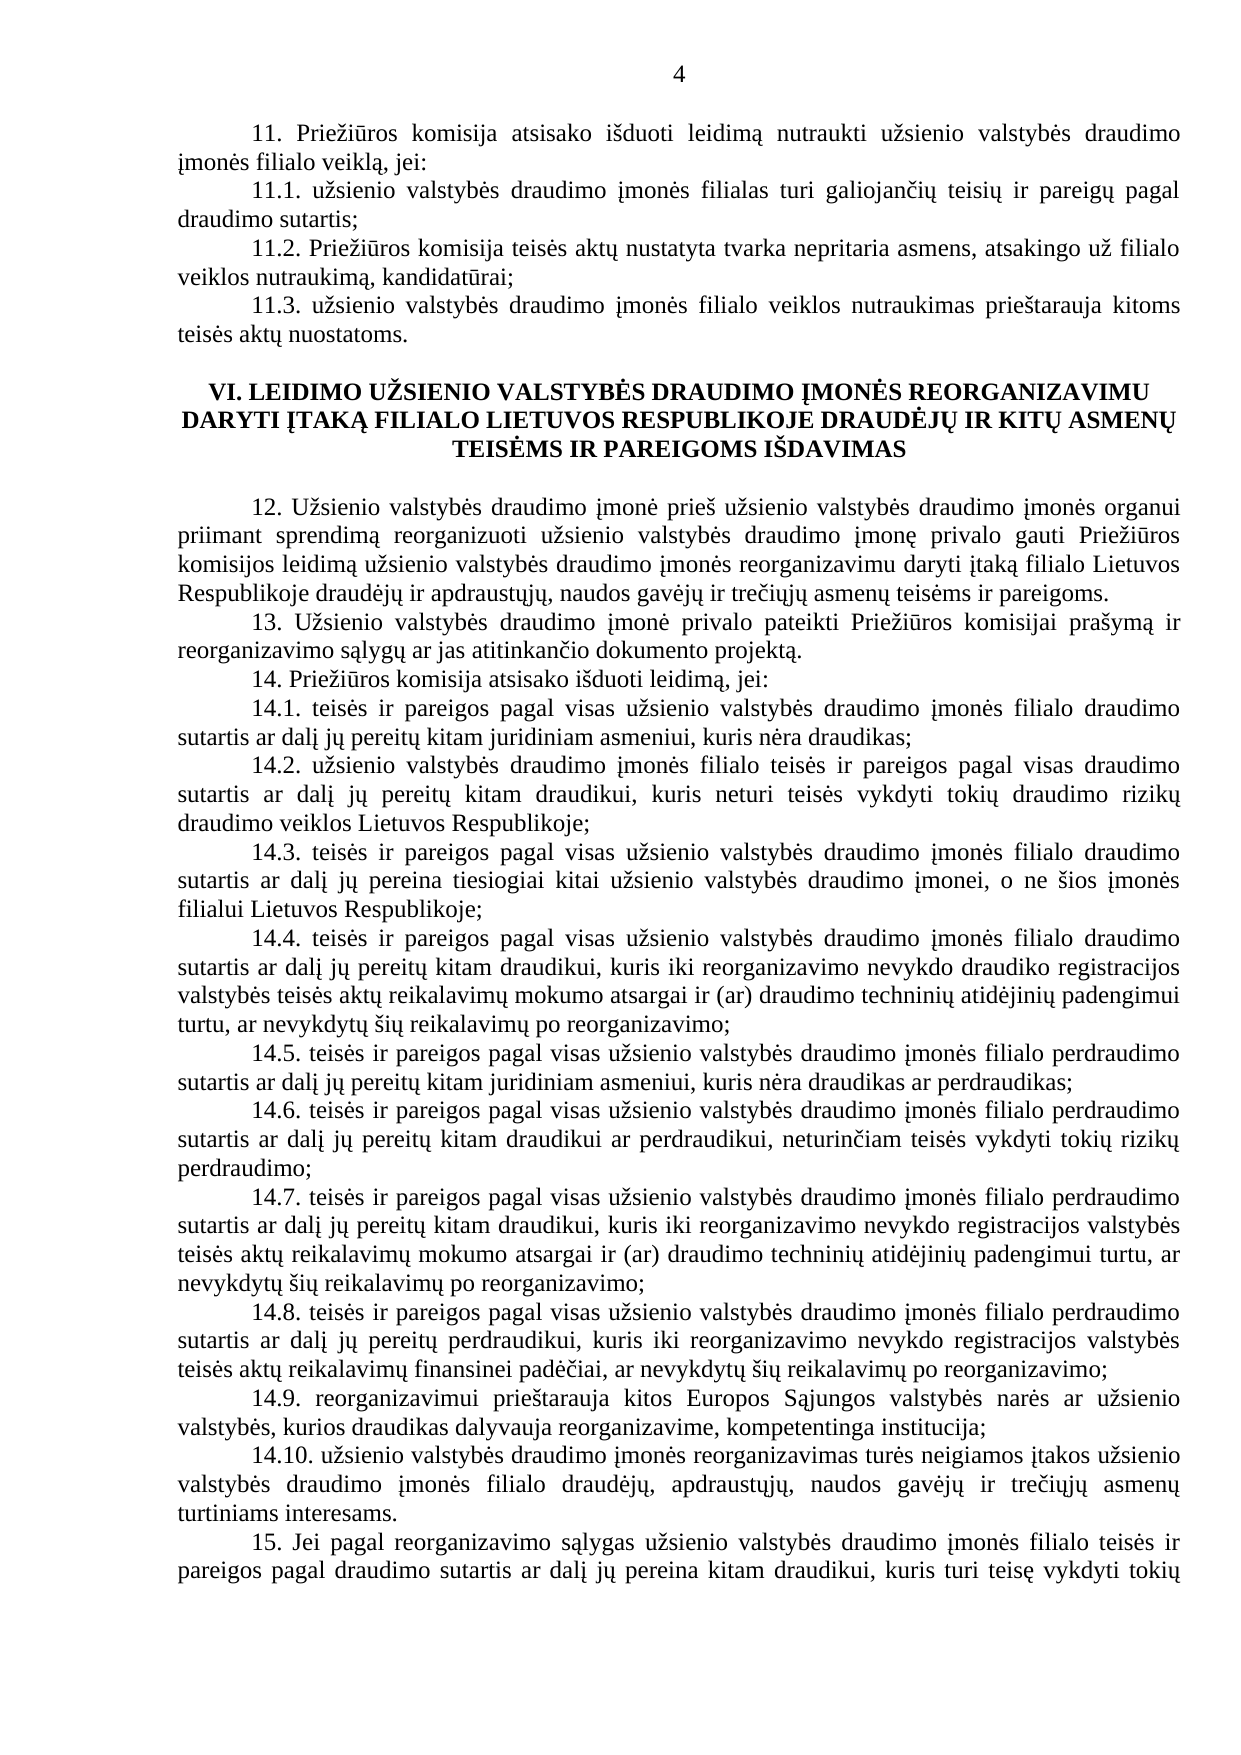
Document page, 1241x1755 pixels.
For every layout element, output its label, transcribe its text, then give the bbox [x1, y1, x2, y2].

text 14.8. teisės ir pareigos pagal visas užsienio valstybės draudimo įmonės filialo perdraudimo sutartis ar dalį jų pereitų perdraudikui, kuris iki reorganizavimo nevykdo registracijos valstybės teisės aktų reikalavimų finansinei padėčiai, ar nevykdytų šių reikalavimų po reorganizavimo; [177, 1297, 1181, 1383]
text 12. Užsienio valstybės draudimo įmonė prieš užsienio valstybės draudimo įmonės organui priimant sprendimą reorganizuoti užsienio valstybės draudimo įmonę privalo gauti Priežiūros komisijos leidimą užsienio valstybės draudimo įmonės reorganizavimu daryti įtaką filialo Lietuvos Respublikoje draudėjų ir apdraustųjų, naudos gavėjų ir trečiųjų asmenų teisėms ir pareigoms. [177, 492, 1181, 607]
text 11.3. užsienio valstybės draudimo įmonės filialo veiklos nutraukimas prieštarauja kitoms teisės aktų nuostatoms. [177, 291, 1181, 348]
text 14.10. užsienio valstybės draudimo įmonės reorganizavimas turės neigiamos įtakos užsienio valstybės draudimo įmonės filialo draudėjų, apdraustųjų, naudos gavėjų ir trečiųjų asmenų turtiniams interesams. [177, 1441, 1181, 1527]
text 14.9. reorganizavimui prieštarauja kitos Europos Sąjungos valstybės narės ar užsienio valstybės, kurios draudikas dalyvauja reorganizavime, kompetentinga institucija; [177, 1383, 1181, 1441]
text 15. Jei pagal reorganizavimo sąlygas užsienio valstybės draudimo įmonės filialo teisės ir pareigos pagal draudimo sutartis ar dalį jų pereina kitam draudikui, kuris turi teisę vykdyti tokių [177, 1527, 1181, 1584]
text 14.4. teisės ir pareigos pagal visas užsienio valstybės draudimo įmonės filialo draudimo sutartis ar dalį jų pereitų kitam draudikui, kuris iki reorganizavimo nevykdo draudiko registracijos valstybės teisės aktų reikalavimų mokumo atsargai ir (ar) draudimo techninių atidėjinių padengimui turtu, ar nevykdytų šių reikalavimų po reorganizavimo; [177, 923, 1181, 1038]
text 11.1. užsienio valstybės draudimo įmonės filialas turi galiojančių teisių ir pareigų pagal draudimo sutartis; [177, 176, 1181, 233]
text 11. Priežiūros komisija atsisako išduoti leidimą nutraukti užsienio valstybės draudimo įmonės filialo veiklą, jei: [177, 118, 1181, 176]
text 14.2. užsienio valstybės draudimo įmonės filialo teisės ir pareigos pagal visas draudimo sutartis ar dalį jų pereitų kitam draudikui, kuris neturi teisės vykdyti tokių draudimo rizikų draudimo veiklos Lietuvos Respublikoje; [177, 751, 1181, 837]
text 14.5. teisės ir pareigos pagal visas užsienio valstybės draudimo įmonės filialo perdraudimo sutartis ar dalį jų pereitų kitam juridiniam asmeniui, kuris nėra draudikas ar perdraudikas; [177, 1038, 1181, 1096]
text 11.2. Priežiūros komisija teisės aktų nustatyta tvarka nepritaria asmens, atsakingo už filialo veiklos nutraukimą, kandidatūrai; [177, 233, 1181, 291]
text 14.1. teisės ir pareigos pagal visas užsienio valstybės draudimo įmonės filialo draudimo sutartis ar dalį jų pereitų kitam juridiniam asmeniui, kuris nėra draudikas; [177, 693, 1181, 751]
text 14.3. teisės ir pareigos pagal visas užsienio valstybės draudimo įmonės filialo draudimo sutartis ar dalį jų pereina tiesiogiai kitai užsienio valstybės draudimo įmonei, o ne šios įmonės filialui Lietuvos Respublikoje; [177, 837, 1181, 923]
text VI. leidimo užsienio valstybės draudimo įmonės reorganizavimu daryti įtaką filialo Lietuvos Respublikoje draudėjų ir kitų asmenų teisėms ir pareigoms išdavimas [177, 377, 1181, 463]
text 14. Priežiūros komisija atsisako išduoti leidimą, jei: [177, 664, 1181, 693]
text 14.6. teisės ir pareigos pagal visas užsienio valstybės draudimo įmonės filialo perdraudimo sutartis ar dalį jų pereitų kitam draudikui ar perdraudikui, neturinčiam teisės vykdyti tokių rizikų perdraudimo; [177, 1096, 1181, 1182]
text 13. Užsienio valstybės draudimo įmonė privalo pateikti Priežiūros komisijai prašymą ir reorganizavimo sąlygų ar jas atitinkančio dokumento projektą. [177, 607, 1181, 664]
text 14.7. teisės ir pareigos pagal visas užsienio valstybės draudimo įmonės filialo perdraudimo sutartis ar dalį jų pereitų kitam draudikui, kuris iki reorganizavimo nevykdo registracijos valstybės teisės aktų reikalavimų mokumo atsargai ir (ar) draudimo techninių atidėjinių padengimui turtu, ar nevykdytų šių reikalavimų po reorganizavimo; [177, 1182, 1181, 1297]
